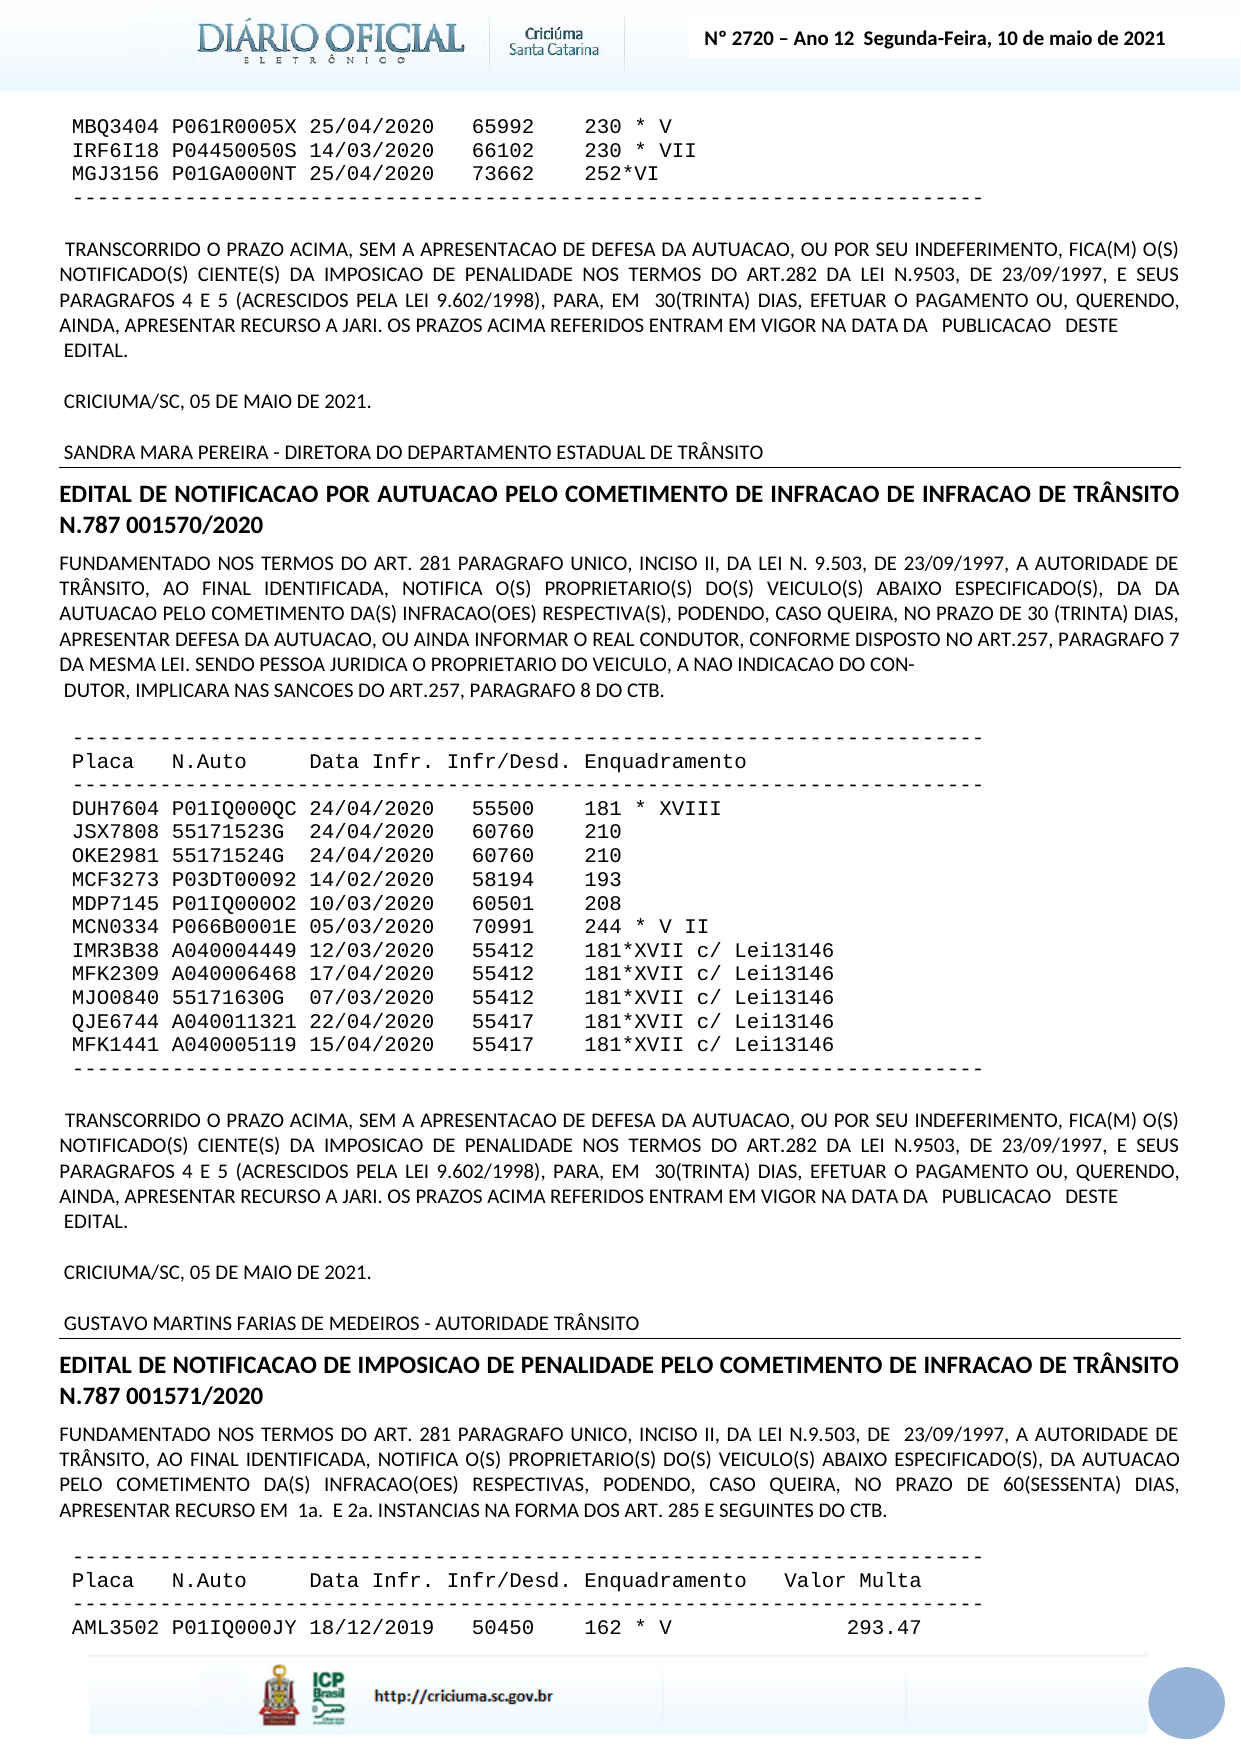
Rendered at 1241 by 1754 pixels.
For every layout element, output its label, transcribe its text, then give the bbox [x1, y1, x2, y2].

text ------------------------------------------------------------------------- [59, 1593, 1181, 1617]
text MJO0840 55171630G 07/03/2020 55412 181*XVII c/ Lei13146 [59, 987, 1181, 1011]
text QJE6744 A040011321 22/04/2020 55417 181*XVII c/ Lei13146 [59, 1011, 1181, 1034]
text SANDRA MARA PEREIRA - DIRETORA DO DEPARTAMENTO ESTADUAL DE TRÂNSITO [59, 439, 1181, 467]
text MFK2309 A040006468 17/04/2020 55412 181*XVII c/ Lei13146 [59, 963, 1181, 987]
text MDP7145 P01IQ000O2 10/03/2020 60501 208 [59, 892, 1181, 916]
text FUNDAMENTADO NOS TERMOS DO ART. 281 PARAGRAFO UNICO, INCISO II, DA LEI N.9.503, DE 23/09/1997, A AUTORIDADE DE TRÂNSITO, AO FINAL IDENTIFICADA, NOTIFICA O(S) PROPRIETARIO(S) DO(S) VEICULO(S) ABAIXO ESPECIFICADO(S), DA AUTUACAO PELO COMETIMENTO DA(S) INFRACAO(OES) RESPECTIVAS, PODENDO, CASO QUEIRA, NO PRAZO DE 60(SESSENTA) DIAS, APRESENTAR RECURSO EM 1a. E 2a. INSTANCIAS NA FORMA DOS ART. 285 E SEGUINTES DO CTB. [59, 1421, 1181, 1522]
text IMR3B38 A040004449 12/03/2020 55412 181*XVII c/ Lei13146 [59, 940, 1181, 963]
text ------------------------------------------------------------------------- [59, 727, 1181, 751]
text EDITAL. [59, 338, 1181, 363]
text MCN0334 P066B0001E 05/03/2020 70991 244 * V II [59, 916, 1181, 940]
text IRF6I18 P04450050S 14/03/2020 66102 230 * VII [59, 140, 1181, 163]
text AML3502 P01IQ000JY 18/12/2019 50450 162 * V 293.47 [59, 1617, 1181, 1641]
text Placa N.Auto Data Infr. Infr/Desd. Enquadramento [59, 751, 1181, 774]
text TRANSCORRIDO O PRAZO ACIMA, SEM A APRESENTACAO DE DEFESA DA AUTUACAO, OU POR SEU INDEFERIMENTO, FICA(M) O(S) NOTIFICADO(S) CIENTE(S) DA IMPOSICAO DE PENALIDADE NOS TERMOS DO ART.282 DA LEI N.9503, DE 23/09/1997, E SEUS PARAGRAFOS 4 E 5 (ACRESCIDOS PELA LEI 9.602/1998), PARA, EM 30(TRINTA) DIAS, EFETUAR O PAGAMENTO OU, QUERENDO, AINDA, APRESENTAR RECURSO A JARI. OS PRAZOS ACIMA REFERIDOS ENTRAM EM VIGOR NA DATA DA PUBLICACAO DESTE [59, 1107, 1181, 1209]
text CRICIUMA/SC, 05 DE MAIO DE 2021. [59, 1259, 1181, 1285]
text MGJ3156 P01GA000NT 25/04/2020 73662 252*VI [59, 163, 1181, 187]
text EDITAL DE NOTIFICACAO POR AUTUACAO PELO COMETIMENTO DE INFRACAO DE INFRACAO DE TRÂNSITO N.787 001570/2020 [59, 478, 1181, 539]
text GUSTAVO MARTINS FARIAS DE MEDEIROS - AUTORIDADE TRÂNSITO [59, 1310, 1181, 1338]
text ------------------------------------------------------------------------- [59, 1546, 1181, 1570]
text ------------------------------------------------------------------------- [59, 187, 1181, 211]
text CRICIUMA/SC, 05 DE MAIO DE 2021. [59, 388, 1181, 414]
text ------------------------------------------------------------------------- [59, 774, 1181, 798]
text EDITAL DE NOTIFICACAO DE IMPOSICAO DE PENALIDADE PELO COMETIMENTO DE INFRACAO DE TRÂNSITO N.787 001571/2020 [59, 1349, 1181, 1410]
text MBQ3404 P061R0005X 25/04/2020 65992 230 * V [59, 116, 1181, 140]
text ------------------------------------------------------------------------- [59, 1058, 1181, 1082]
text OKE2981 55171524G 24/04/2020 60760 210 [59, 845, 1181, 869]
text EDITAL. [59, 1209, 1181, 1234]
text MFK1441 A040005119 15/04/2020 55417 181*XVII c/ Lei13146 [59, 1034, 1181, 1058]
text DUH7604 P01IQ000QC 24/04/2020 55500 181 * XVIII [59, 798, 1181, 822]
text MCF3273 P03DT00092 14/02/2020 58194 193 [59, 869, 1181, 892]
text TRANSCORRIDO O PRAZO ACIMA, SEM A APRESENTACAO DE DEFESA DA AUTUACAO, OU POR SEU INDEFERIMENTO, FICA(M) O(S) NOTIFICADO(S) CIENTE(S) DA IMPOSICAO DE PENALIDADE NOS TERMOS DO ART.282 DA LEI N.9503, DE 23/09/1997, E SEUS PARAGRAFOS 4 E 5 (ACRESCIDOS PELA LEI 9.602/1998), PARA, EM 30(TRINTA) DIAS, EFETUAR O PAGAMENTO OU, QUERENDO, AINDA, APRESENTAR RECURSO A JARI. OS PRAZOS ACIMA REFERIDOS ENTRAM EM VIGOR NA DATA DA PUBLICACAO DESTE [59, 236, 1181, 338]
text FUNDAMENTADO NOS TERMOS DO ART. 281 PARAGRAFO UNICO, INCISO II, DA LEI N. 9.503, DE 23/09/1997, A AUTORIDADE DE TRÂNSITO, AO FINAL IDENTIFICADA, NOTIFICA O(S) PROPRIETARIO(S) DO(S) VEICULO(S) ABAIXO ESPECIFICADO(S), DA DA AUTUACAO PELO COMETIMENTO DA(S) INFRACAO(OES) RESPECTIVA(S), PODENDO, CASO QUEIRA, NO PRAZO DE 30 (TRINTA) DIAS, APRESENTAR DEFESA DA AUTUACAO, OU AINDA INFORMAR O REAL CONDUTOR, CONFORME DISPOSTO NO ART.257, PARAGRAFO 7 DA MESMA LEI. SENDO PESSOA JURIDICA O PROPRIETARIO DO VEICULO, A NAO INDICACAO DO CON- [59, 550, 1181, 677]
text DUTOR, IMPLICARA NAS SANCOES DO ART.257, PARAGRAFO 8 DO CTB. [59, 677, 1181, 703]
text JSX7808 55171523G 24/04/2020 60760 210 [59, 822, 1181, 845]
text Placa N.Auto Data Infr. Infr/Desd. Enquadramento Valor Multa [59, 1570, 1181, 1593]
